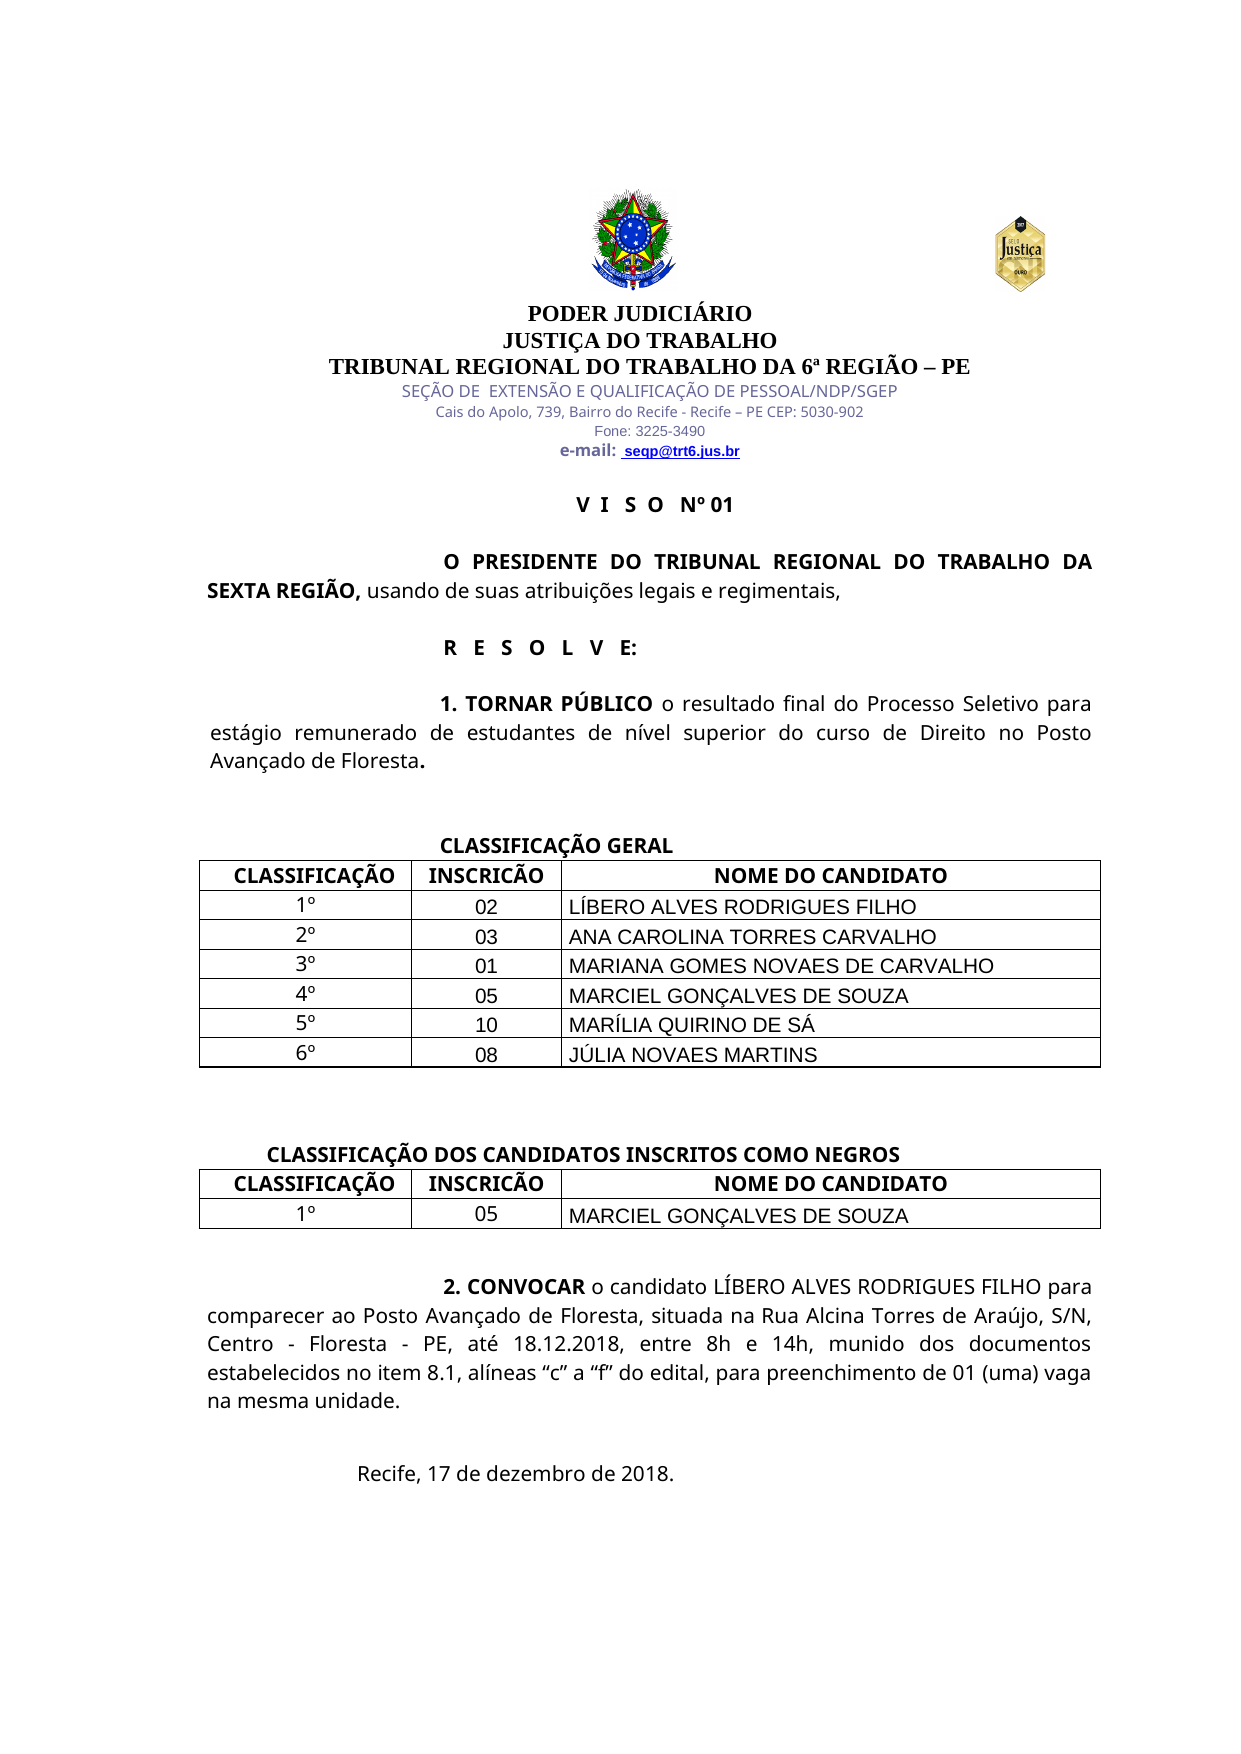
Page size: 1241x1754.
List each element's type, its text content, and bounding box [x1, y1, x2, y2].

table_header CLASSIFICAÇÃO [200, 1170, 411, 1198]
table_cell MARIANA GOMES NOVAES DE CARVALHO [562, 950, 1100, 978]
table_cell 02 [412, 891, 561, 919]
text Recife, 17 de dezembro de 2018. [207, 1459, 1093, 1487]
text 1. TORNAR PÚBLICO o resultado final do Processo Seletivo para estágio remunerado de estudantes de nível superior do curso de Direito no Posto Avançado de Floresta. [210, 689, 1093, 775]
table_cell MARCIEL GONÇALVES DE SOUZA [562, 979, 1100, 1007]
picture [587, 186, 678, 292]
table_cell 05 [412, 1199, 561, 1227]
table_cell ANA CAROLINA TORRES CARVALHO [562, 920, 1100, 948]
table_cell 01 [412, 950, 561, 978]
text 2. CONVOCAR o candidato LÍBERO ALVES RODRIGUES FILHO para comparecer ao Posto Avançado de Floresta, situada na Rua Alcina Torres de Araújo, S/N, Centro - Floresta - PE, até 18.12.2018, entre 8h e 14h, munido dos documentos estabelecidos no item 8.1, alíneas “c” a “f” do edital, para preenchimento de 01 (uma) vaga na mesma unidade. [207, 1272, 1093, 1415]
table_cell 1º [200, 1199, 411, 1227]
table_cell LÍBERO ALVES RODRIGUES FILHO [562, 891, 1100, 919]
table_header CLASSIFICAÇÃO [200, 861, 411, 889]
table_header INSCRICÃO [412, 1170, 561, 1198]
text O PRESIDENTE DO TRIBUNAL REGIONAL DO TRABALHO DA SEXTA REGIÃO, usando de suas atribuições legais e regimentais, [207, 547, 1093, 604]
table_cell 10 [412, 1009, 561, 1037]
text R E S O L V E: [207, 633, 1093, 661]
table_header INSCRICÃO [412, 861, 561, 889]
text CLASSIFICAÇÃO DOS CANDIDATOS INSCRITOS COMO NEGROS [207, 1140, 1093, 1168]
table_cell MARÍLIA QUIRINO DE SÁ [562, 1009, 1100, 1037]
table_cell 1º [200, 891, 411, 919]
table_cell 6º [200, 1038, 411, 1066]
text V I S O Nº 01 [207, 490, 1093, 519]
table_cell MARCIEL GONÇALVES DE SOUZA [562, 1199, 1100, 1227]
table_cell 08 [412, 1038, 561, 1066]
table_cell 03 [412, 920, 561, 948]
table_header NOME DO CANDIDATO [562, 861, 1100, 889]
table_cell 3º [200, 950, 411, 978]
table_cell 4º [200, 979, 411, 1007]
picture [995, 216, 1046, 292]
table_cell 05 [412, 979, 561, 1007]
text CLASSIFICAÇÃO GERAL [210, 832, 1093, 860]
table_cell 2º [200, 920, 411, 948]
table_cell JÚLIA NOVAES MARTINS [562, 1038, 1100, 1066]
table_header NOME DO CANDIDATO [562, 1170, 1100, 1198]
table_cell 5º [200, 1009, 411, 1037]
